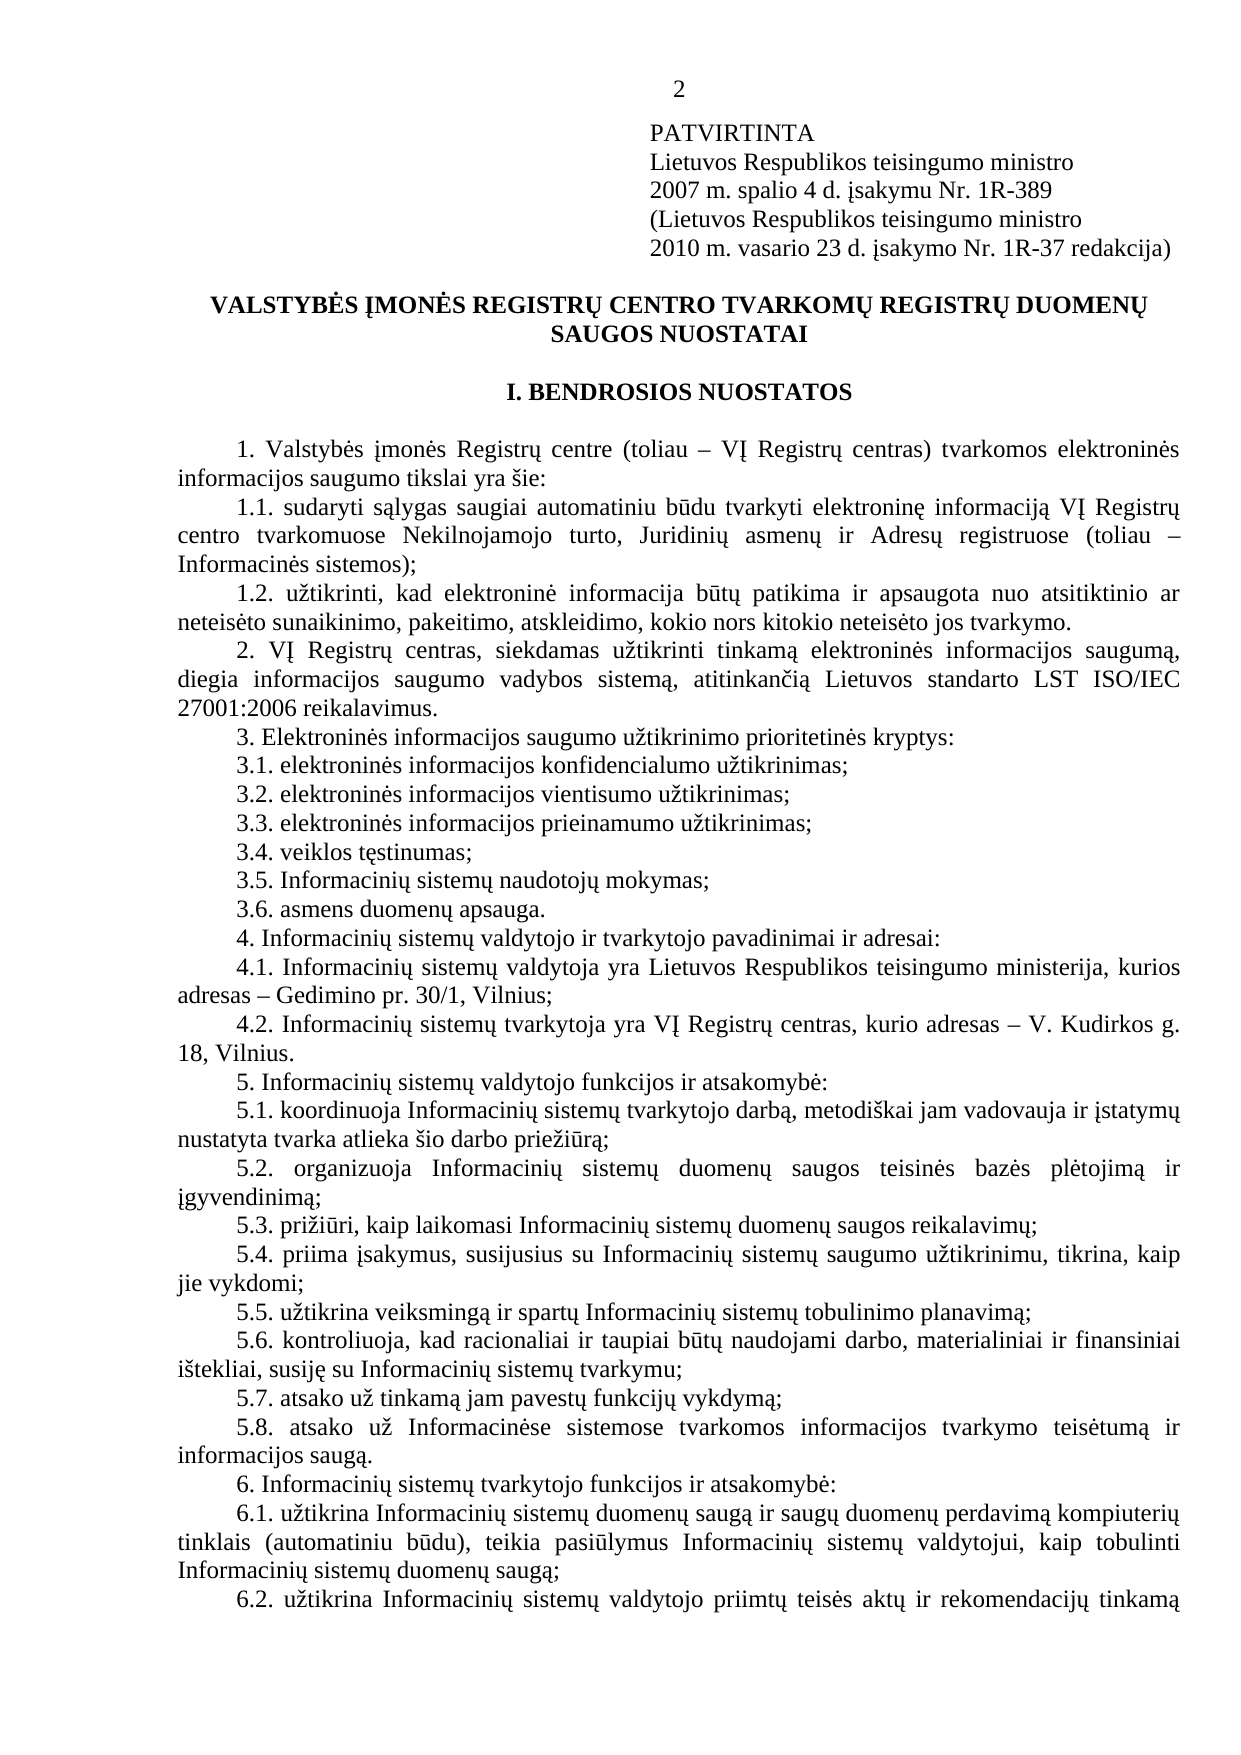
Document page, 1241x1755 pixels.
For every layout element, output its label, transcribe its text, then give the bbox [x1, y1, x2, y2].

text I. BENDROSIOS NUOSTATOS [177, 377, 1181, 406]
text 1.1. sudaryti sąlygas saugiai automatiniu būdu tvarkyti elektroninę informaciją VĮ Registrų centro tvarkomuose Nekilnojamojo turto, Juridinių asmenų ir Adresų registruose (toliau – Informacinės sistemos); [177, 492, 1181, 578]
text 3.4. veiklos tęstinumas; [177, 837, 1181, 866]
text 5.6. kontroliuoja, kad racionaliai ir taupiai būtų naudojami darbo, materialiniai ir finansiniai ištekliai, susiję su Informacinių sistemų tvarkymu; [177, 1326, 1181, 1383]
text 5.5. užtikrina veiksmingą ir spartų Informacinių sistemų tobulinimo planavimą; [177, 1297, 1181, 1326]
text 2007 m. spalio 4 d. įsakymu Nr. 1R-389 [649, 176, 1181, 204]
text 2. VĮ Registrų centras, siekdamas užtikrinti tinkamą elektroninės informacijos saugumą, diegia informacijos saugumo vadybos sistemą, atitinkančią Lietuvos standarto LST ISO/IEC 27001:2006 reikalavimus. [177, 636, 1181, 722]
text 1. Valstybės įmonės Registrų centre (toliau – VĮ Registrų centras) tvarkomos elektroninės informacijos saugumo tikslai yra šie: [177, 434, 1181, 492]
text 3.1. elektroninės informacijos konfidencialumo užtikrinimas; [177, 751, 1181, 779]
text 6.2. užtikrina Informacinių sistemų valdytojo priimtų teisės aktų ir rekomendacijų tinkamą [177, 1584, 1181, 1613]
text 4.2. Informacinių sistemų tvarkytoja yra VĮ Registrų centras, kurio adresas – V. Kudirkos g. 18, Vilnius. [177, 1009, 1181, 1067]
text Lietuvos Respublikos teisingumo ministro [649, 147, 1181, 176]
text 5.1. koordinuoja Informacinių sistemų tvarkytojo darbą, metodiškai jam vadovauja ir įstatymų nustatyta tvarka atlieka šio darbo priežiūrą; [177, 1096, 1181, 1153]
text 5.3. prižiūri, kaip laikomasi Informacinių sistemų duomenų saugos reikalavimų; [177, 1211, 1181, 1239]
text 6.1. užtikrina Informacinių sistemų duomenų saugą ir saugų duomenų perdavimą kompiuterių tinklais (automatiniu būdu), teikia pasiūlymus Informacinių sistemų valdytojui, kaip tobulinti Informacinių sistemų duomenų saugą; [177, 1498, 1181, 1584]
text 5.8. atsako už Informacinėse sistemose tvarkomos informacijos tvarkymo teisėtumą ir informacijos saugą. [177, 1412, 1181, 1469]
text 2010 m. vasario 23 d. įsakymo Nr. 1R-37 redakcija) [649, 233, 1181, 262]
text 3.5. Informacinių sistemų naudotojų mokymas; [177, 866, 1181, 894]
text PATVIRTINTA [649, 118, 1181, 147]
text 3.3. elektroninės informacijos prieinamumo užtikrinimas; [177, 808, 1181, 837]
text 5.4. priima įsakymus, susijusius su Informacinių sistemų saugumo užtikrinimu, tikrina, kaip jie vykdomi; [177, 1239, 1181, 1297]
text (Lietuvos Respublikos teisingumo ministro [649, 204, 1181, 233]
text 3. Elektroninės informacijos saugumo užtikrinimo prioritetinės kryptys: [177, 722, 1181, 751]
text 4. Informacinių sistemų valdytojo ir tvarkytojo pavadinimai ir adresai: [177, 923, 1181, 952]
text 5.7. atsako už tinkamą jam pavestų funkcijų vykdymą; [177, 1383, 1181, 1412]
text 1.2. užtikrinti, kad elektroninė informacija būtų patikima ir apsaugota nuo atsitiktinio ar neteisėto sunaikinimo, pakeitimo, atskleidimo, kokio nors kitokio neteisėto jos tvarkymo. [177, 578, 1181, 636]
text 5.2. organizuoja Informacinių sistemų duomenų saugos teisinės bazės plėtojimą ir įgyvendinimą; [177, 1153, 1181, 1211]
text 4.1. Informacinių sistemų valdytoja yra Lietuvos Respublikos teisingumo ministerija, kurios adresas – Gedimino pr. 30/1, Vilnius; [177, 952, 1181, 1009]
text 3.2. elektroninės informacijos vientisumo užtikrinimas; [177, 779, 1181, 808]
text 6. Informacinių sistemų tvarkytojo funkcijos ir atsakomybė: [177, 1469, 1181, 1498]
text 5. Informacinių sistemų valdytojo funkcijos ir atsakomybė: [177, 1067, 1181, 1096]
text 3.6. asmens duomenų apsauga. [177, 894, 1181, 923]
text VALSTYBĖS ĮMONĖS REGISTRŲ CENTRO TVARKOMŲ REGISTRŲ DUOMENŲ SAUGOS NUOSTATAI [177, 291, 1181, 348]
